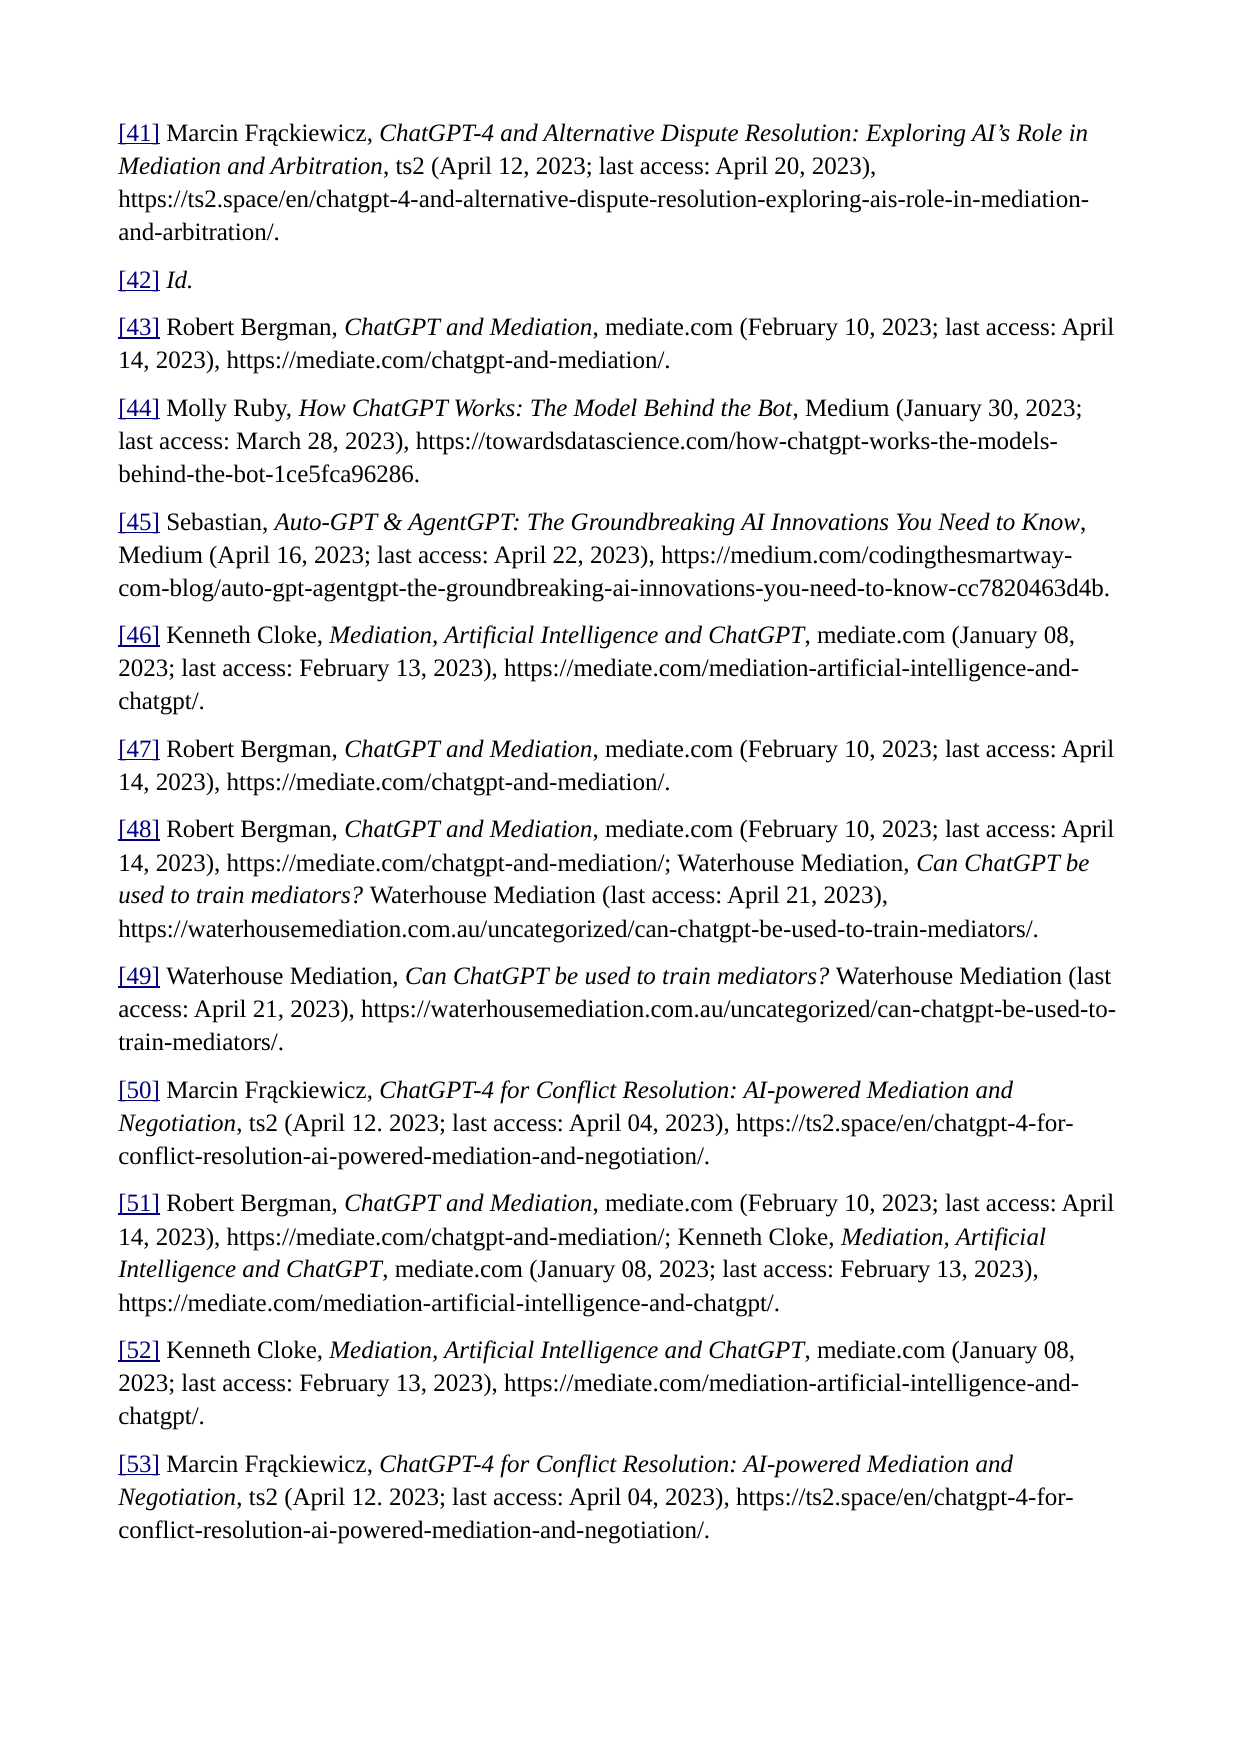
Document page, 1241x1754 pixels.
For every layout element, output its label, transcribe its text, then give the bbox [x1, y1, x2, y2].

text [45] Sebastian, Auto-GPT & AgentGPT: The Groundbreaking AI Innovations You Need to Know, Medium (April 16, 2023; last access: April 22, 2023), https://medium.com/codingthesmartway-com-blog/auto-gpt-agentgpt-the-groundbreaking-ai-innovations-you-need-to-know-cc7820463d4b. [118, 507, 1122, 601]
text [50] Marcin Frąckiewicz, ChatGPT-4 for Conflict Resolution: AI-powered Mediation and Negotiation, ts2 (April 12. 2023; last access: April 04, 2023), https://ts2.space/en/chatgpt-4-for-conflict-resolution-ai-powered-mediation-and-negotiation/. [118, 1075, 1122, 1170]
text [52] Kenneth Cloke, Mediation, Artificial Intelligence and ChatGPT, mediate.com (January 08, 2023; last access: February 13, 2023), https://mediate.com/mediation-artificial-intelligence-and-chatgpt/. [118, 1335, 1122, 1430]
text [47] Robert Bergman, ChatGPT and Mediation, mediate.com (February 10, 2023; last access: April 14, 2023), https://mediate.com/chatgpt-and-mediation/. [118, 734, 1122, 796]
text [44] Molly Ruby, How ChatGPT Works: The Model Behind the Bot, Medium (January 30, 2023; last access: March 28, 2023), https://towardsdatascience.com/how-chatgpt-works-the-models-behind-the-bot-1ce5fca96286. [118, 393, 1122, 488]
text [51] Robert Bergman, ChatGPT and Mediation, mediate.com (February 10, 2023; last access: April 14, 2023), https://mediate.com/chatgpt-and-mediation/; Kenneth Cloke, Mediation, Artificial Intelligence and ChatGPT, mediate.com (January 08, 2023; last access: February 13, 2023), https://mediate.com/mediation-artificial-intelligence-and-chatgpt/. [118, 1188, 1122, 1316]
text [41] Marcin Frąckiewicz, ChatGPT-4 and Alternative Dispute Resolution: Exploring AI’s Role in Mediation and Arbitration, ts2 (April 12, 2023; last access: April 20, 2023), https://ts2.space/en/chatgpt-4-and-alternative-dispute-resolution-exploring-ais-role-in-mediation-and-arbitration/. [118, 118, 1122, 246]
text [42] Id. [118, 265, 1122, 293]
text [49] Waterhouse Mediation, Can ChatGPT be used to train mediators? Waterhouse Mediation (last access: April 21, 2023), https://waterhousemediation.com.au/uncategorized/can-chatgpt-be-used-to-train-mediators/. [118, 961, 1122, 1056]
text [53] Marcin Frąckiewicz, ChatGPT-4 for Conflict Resolution: AI-powered Mediation and Negotiation, ts2 (April 12. 2023; last access: April 04, 2023), https://ts2.space/en/chatgpt-4-for-conflict-resolution-ai-powered-mediation-and-negotiation/. [118, 1449, 1122, 1544]
text [46] Kenneth Cloke, Mediation, Artificial Intelligence and ChatGPT, mediate.com (January 08, 2023; last access: February 13, 2023), https://mediate.com/mediation-artificial-intelligence-and-chatgpt/. [118, 620, 1122, 715]
text [43] Robert Bergman, ChatGPT and Mediation, mediate.com (February 10, 2023; last access: April 14, 2023), https://mediate.com/chatgpt-and-mediation/. [118, 312, 1122, 374]
text [48] Robert Bergman, ChatGPT and Mediation, mediate.com (February 10, 2023; last access: April 14, 2023), https://mediate.com/chatgpt-and-mediation/; Waterhouse Mediation, Can ChatGPT be used to train mediators? Waterhouse Mediation (last access: April 21, 2023), https://waterhousemediation.com.au/uncategorized/can-chatgpt-be-used-to-train-mediators/. [118, 814, 1122, 942]
